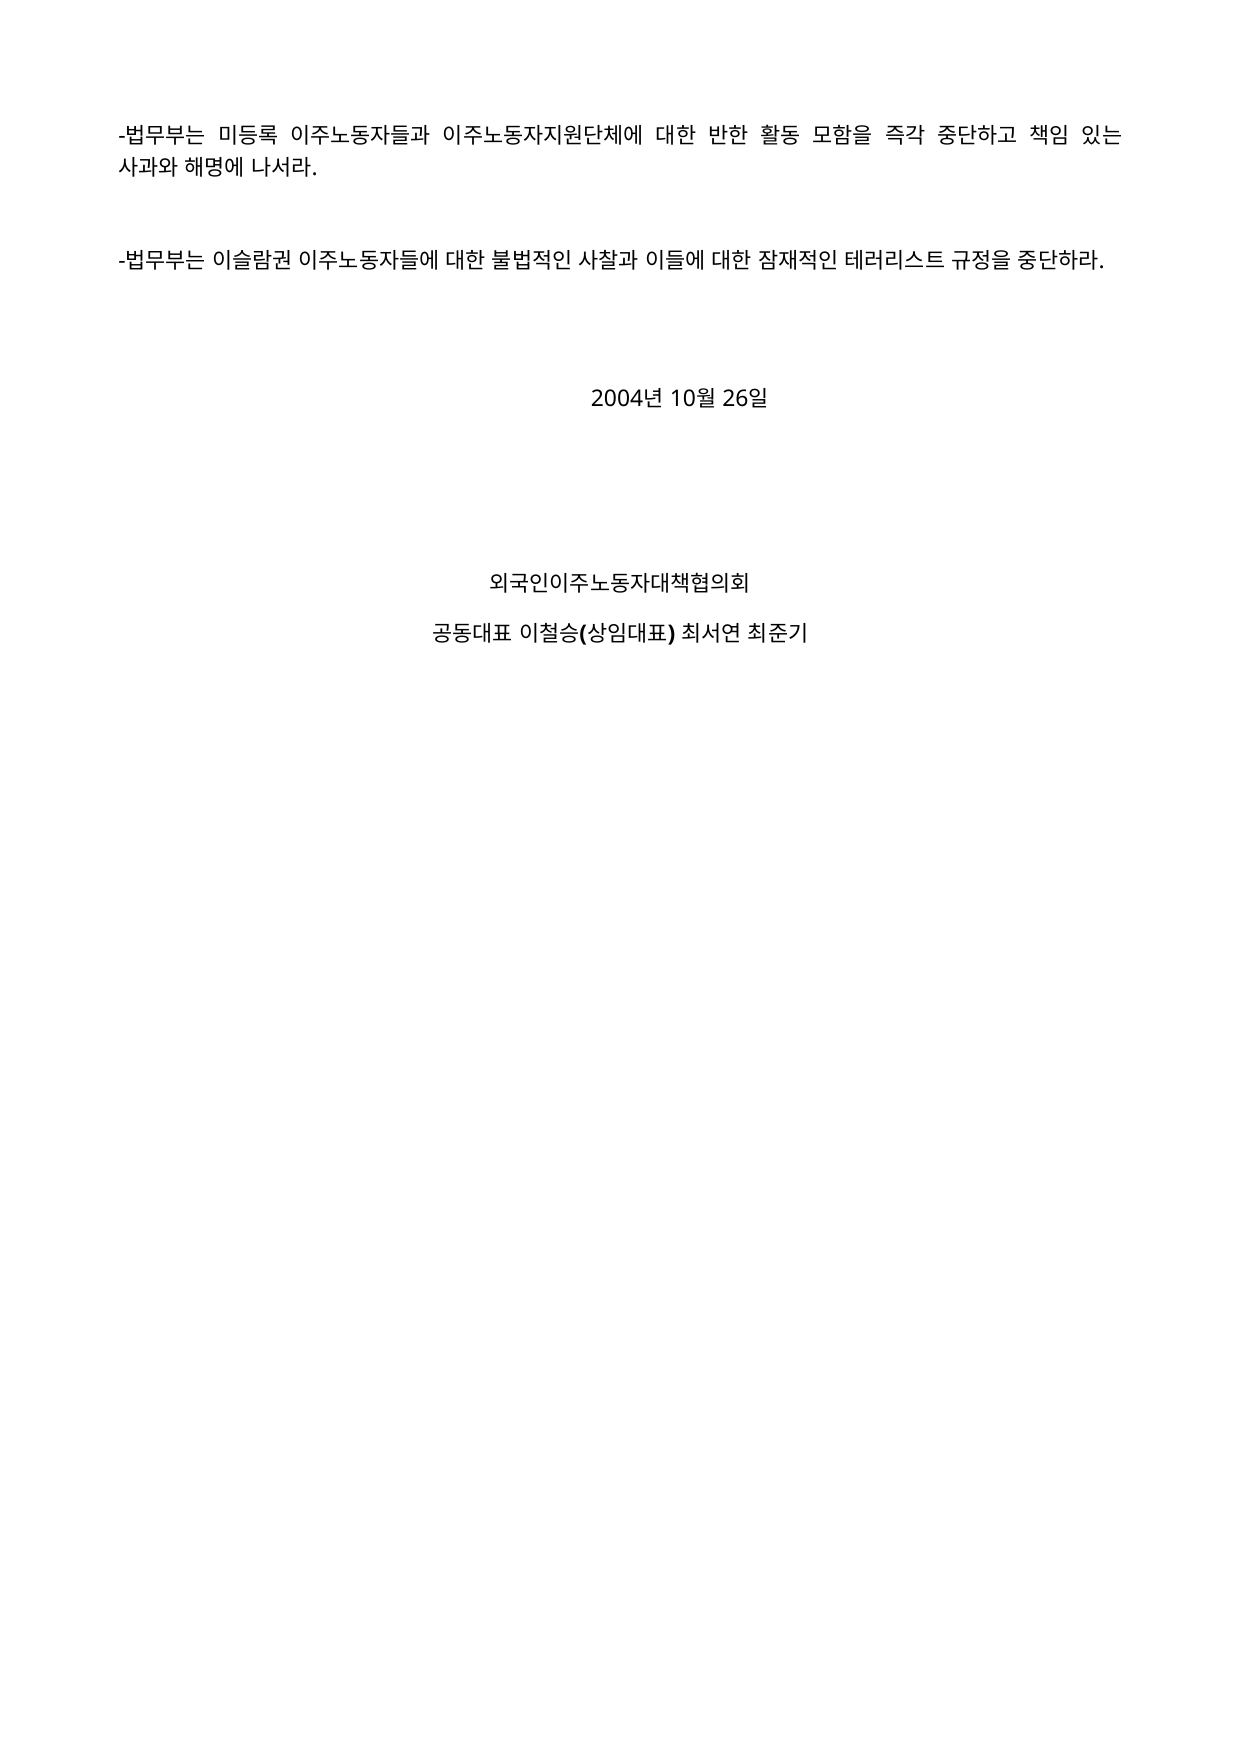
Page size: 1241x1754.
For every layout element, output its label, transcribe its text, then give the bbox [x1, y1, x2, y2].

text -법무부는 미등록 이주노동자들과 이주노동자지원단체에 대한 반한 활동 모함을 즉각 중단하고 책임 있는 사과와 해명에 나서라. [118, 118, 1122, 182]
text 외국인이주노동자대책협의회 [118, 566, 1122, 597]
text 공동대표 이철승(상임대표) 최서연 최준기 [118, 616, 1122, 649]
text 2004년 10월 26일 [118, 381, 1122, 413]
text -법무부는 이슬람권 이주노동자들에 대한 불법적인 사찰과 이들에 대한 잠재적인 테러리스트 규정을 중단하라. [118, 243, 1122, 275]
